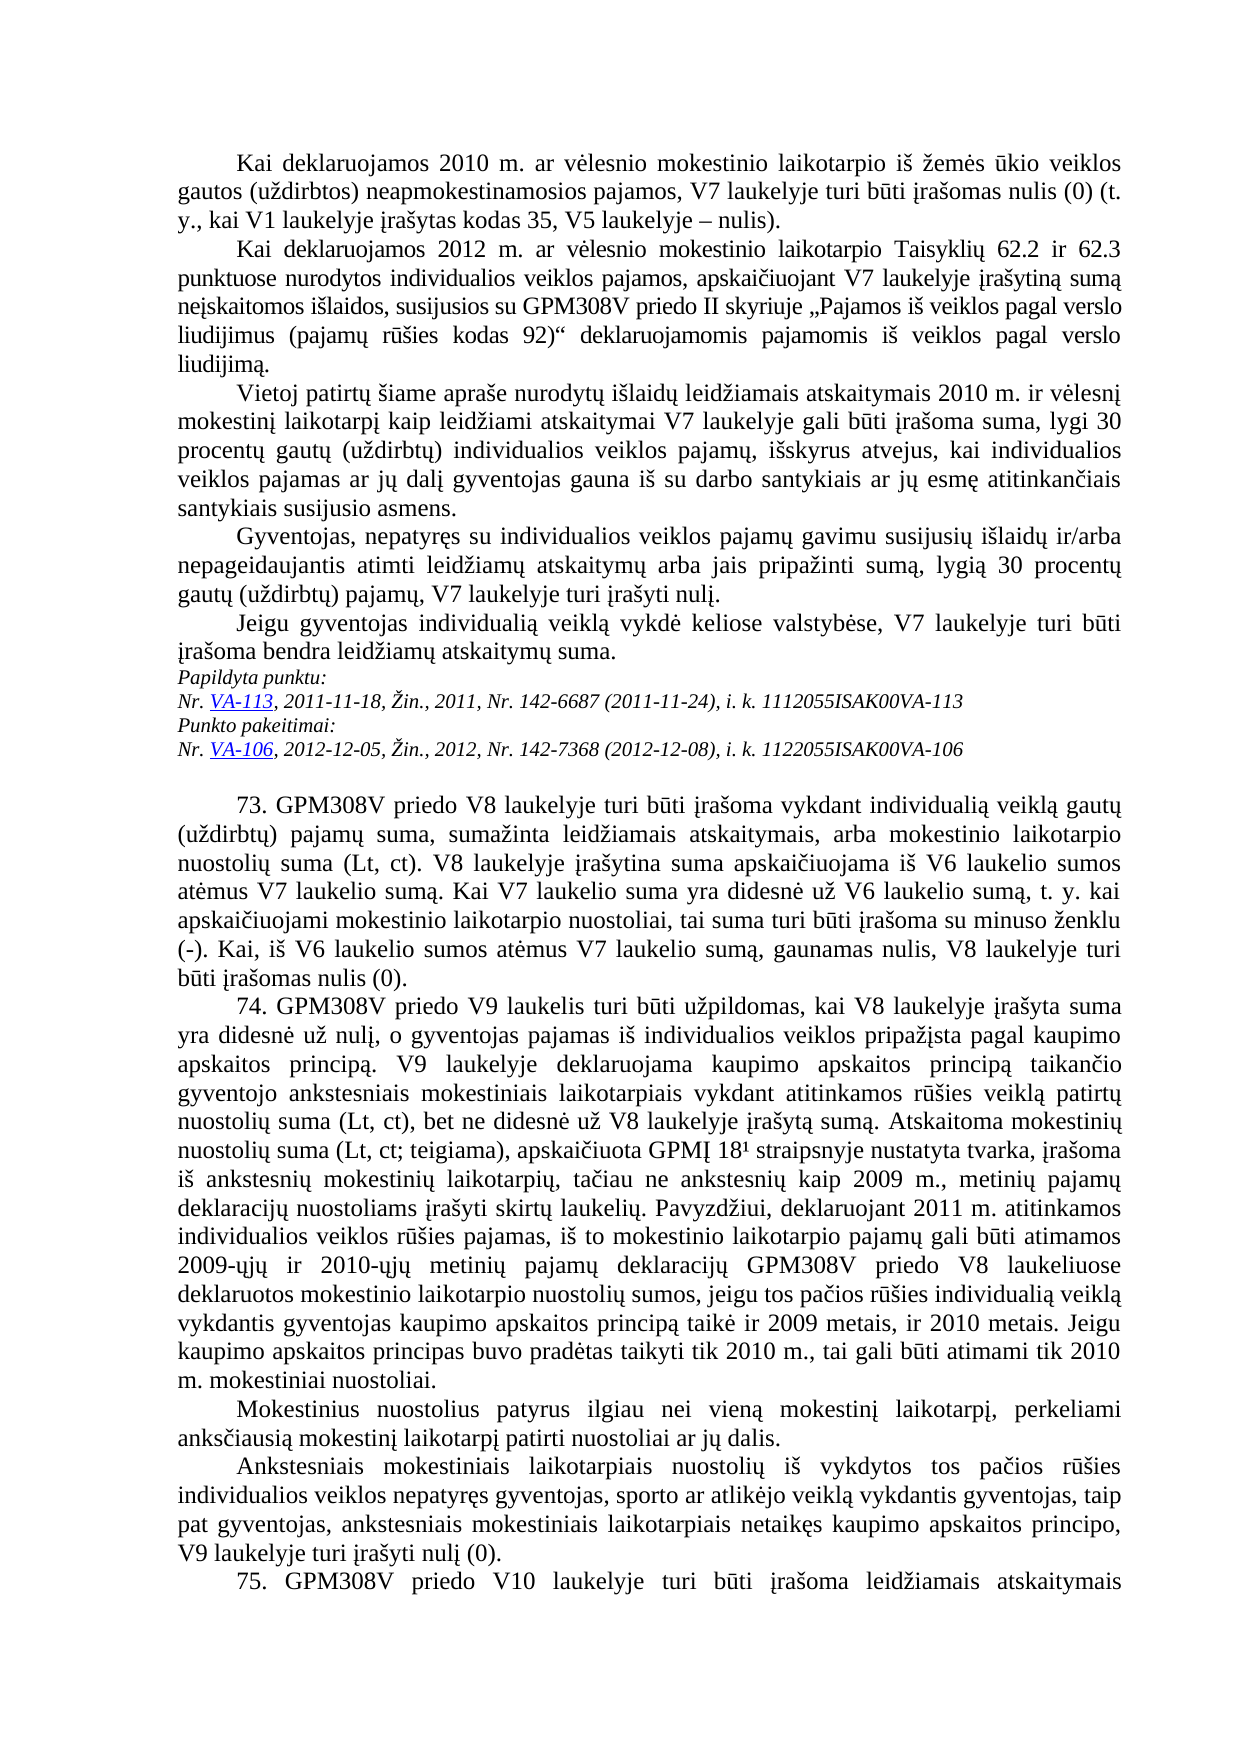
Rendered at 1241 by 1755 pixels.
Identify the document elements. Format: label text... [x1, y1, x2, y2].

text 73. GPM308V priedo V8 laukelyje turi būti įrašoma vykdant individualią veiklą gautų (uždirbtų) pajamų suma, sumažinta leidžiamais atskaitymais, arba mokestinio laikotarpio nuostolių suma (Lt, ct). V8 laukelyje įrašytina suma apskaičiuojama iš V6 laukelio sumos atėmus V7 laukelio sumą. Kai V7 laukelio suma yra didesnė už V6 laukelio sumą, t. y. kai apskaičiuojami mokestinio laikotarpio nuostoliai, tai suma turi būti įrašoma su minuso ženklu (-). Kai, iš V6 laukelio sumos atėmus V7 laukelio sumą, gaunamas nulis, V8 laukelyje turi būti įrašomas nulis (0). [177, 790, 1122, 991]
text Nr. VA-106, 2012-12-05, Žin., 2012, Nr. 142-7368 (2012-12-08), i. k. 1122055ISAK00VA-106 [177, 737, 1122, 761]
text 75. GPM308V priedo V10 laukelyje turi būti įrašoma leidžiamais atskaitymais [177, 1566, 1122, 1595]
text Vietoj patirtų šiame apraše nurodytų išlaidų leidžiamais atskaitymais 2010 m. ir vėlesnį mokestinį laikotarpį kaip leidžiami atskaitymai V7 laukelyje gali būti įrašoma suma, lygi 30 procentų gautų (uždirbtų) individualios veiklos pajamų, išskyrus atvejus, kai individualios veiklos pajamas ar jų dalį gyventojas gauna iš su darbo santykiais ar jų esmę atitinkančiais santykiais susijusio asmens. [177, 378, 1122, 521]
text Jeigu gyventojas individualią veiklą vykdė keliose valstybėse, V7 laukelyje turi būti įrašoma bendra leidžiamų atskaitymų suma. [177, 608, 1122, 665]
text Kai deklaruojamos 2010 m. ar vėlesnio mokestinio laikotarpio iš žemės ūkio veiklos gautos (uždirbtos) neapmokestinamosios pajamos, V7 laukelyje turi būti įrašomas nulis (0) (t. y., kai V1 laukelyje įrašytas kodas 35, V5 laukelyje – nulis). [177, 148, 1122, 234]
text Papildyta punktu: [177, 665, 1122, 689]
text Kai deklaruojamos 2012 m. ar vėlesnio mokestinio laikotarpio Taisyklių 62.2 ir 62.3 punktuose nurodytos individualios veiklos pajamos, apskaičiuojant V7 laukelyje įrašytiną sumą neįskaitomos išlaidos, susijusios su GPM308V priedo II skyriuje „Pajamos iš veiklos pagal verslo liudijimus (pajamų rūšies kodas 92)“ deklaruojamomis pajamomis iš veiklos pagal verslo liudijimą. [177, 234, 1122, 378]
text Ankstesniais mokestiniais laikotarpiais nuostolių iš vykdytos tos pačios rūšies individualios veiklos nepatyręs gyventojas, sporto ar atlikėjo veiklą vykdantis gyventojas, taip pat gyventojas, ankstesniais mokestiniais laikotarpiais netaikęs kaupimo apskaitos principo, V9 laukelyje turi įrašyti nulį (0). [177, 1451, 1122, 1566]
text Gyventojas, nepatyręs su individualios veiklos pajamų gavimu susijusių išlaidų ir/arba nepageidaujantis atimti leidžiamų atskaitymų arba jais pripažinti sumą, lygią 30 procentų gautų (uždirbtų) pajamų, V7 laukelyje turi įrašyti nulį. [177, 521, 1122, 608]
text Nr. VA-113, 2011-11-18, Žin., 2011, Nr. 142-6687 (2011-11-24), i. k. 1112055ISAK00VA-113 [177, 689, 1122, 713]
text 74. GPM308V priedo V9 laukelis turi būti užpildomas, kai V8 laukelyje įrašyta suma yra didesnė už nulį, o gyventojas pajamas iš individualios veiklos pripažįsta pagal kaupimo apskaitos principą. V9 laukelyje deklaruojama kaupimo apskaitos principą taikančio gyventojo ankstesniais mokestiniais laikotarpiais vykdant atitinkamos rūšies veiklą patirtų nuostolių suma (Lt, ct), bet ne didesnė už V8 laukelyje įrašytą sumą. Atskaitoma mokestinių nuostolių suma (Lt, ct; teigiama), apskaičiuota GPMĮ 18¹ straipsnyje nustatyta tvarka, įrašoma iš ankstesnių mokestinių laikotarpių, tačiau ne ankstesnių kaip 2009 m., metinių pajamų deklaracijų nuostoliams įrašyti skirtų laukelių. Pavyzdžiui, deklaruojant 2011 m. atitinkamos individualios veiklos rūšies pajamas, iš to mokestinio laikotarpio pajamų gali būti atimamos 2009-ųjų ir 2010-ųjų metinių pajamų deklaracijų GPM308V priedo V8 laukeliuose deklaruotos mokestinio laikotarpio nuostolių sumos, jeigu tos pačios rūšies individualią veiklą vykdantis gyventojas kaupimo apskaitos principą taikė ir 2009 metais, ir 2010 metais. Jeigu kaupimo apskaitos principas buvo pradėtas taikyti tik 2010 m., tai gali būti atimami tik 2010 m. mokestiniai nuostoliai. [177, 991, 1122, 1394]
text Punkto pakeitimai: [177, 713, 1122, 737]
text Mokestinius nuostolius patyrus ilgiau nei vieną mokestinį laikotarpį, perkeliami anksčiausią mokestinį laikotarpį patirti nuostoliai ar jų dalis. [177, 1394, 1122, 1451]
